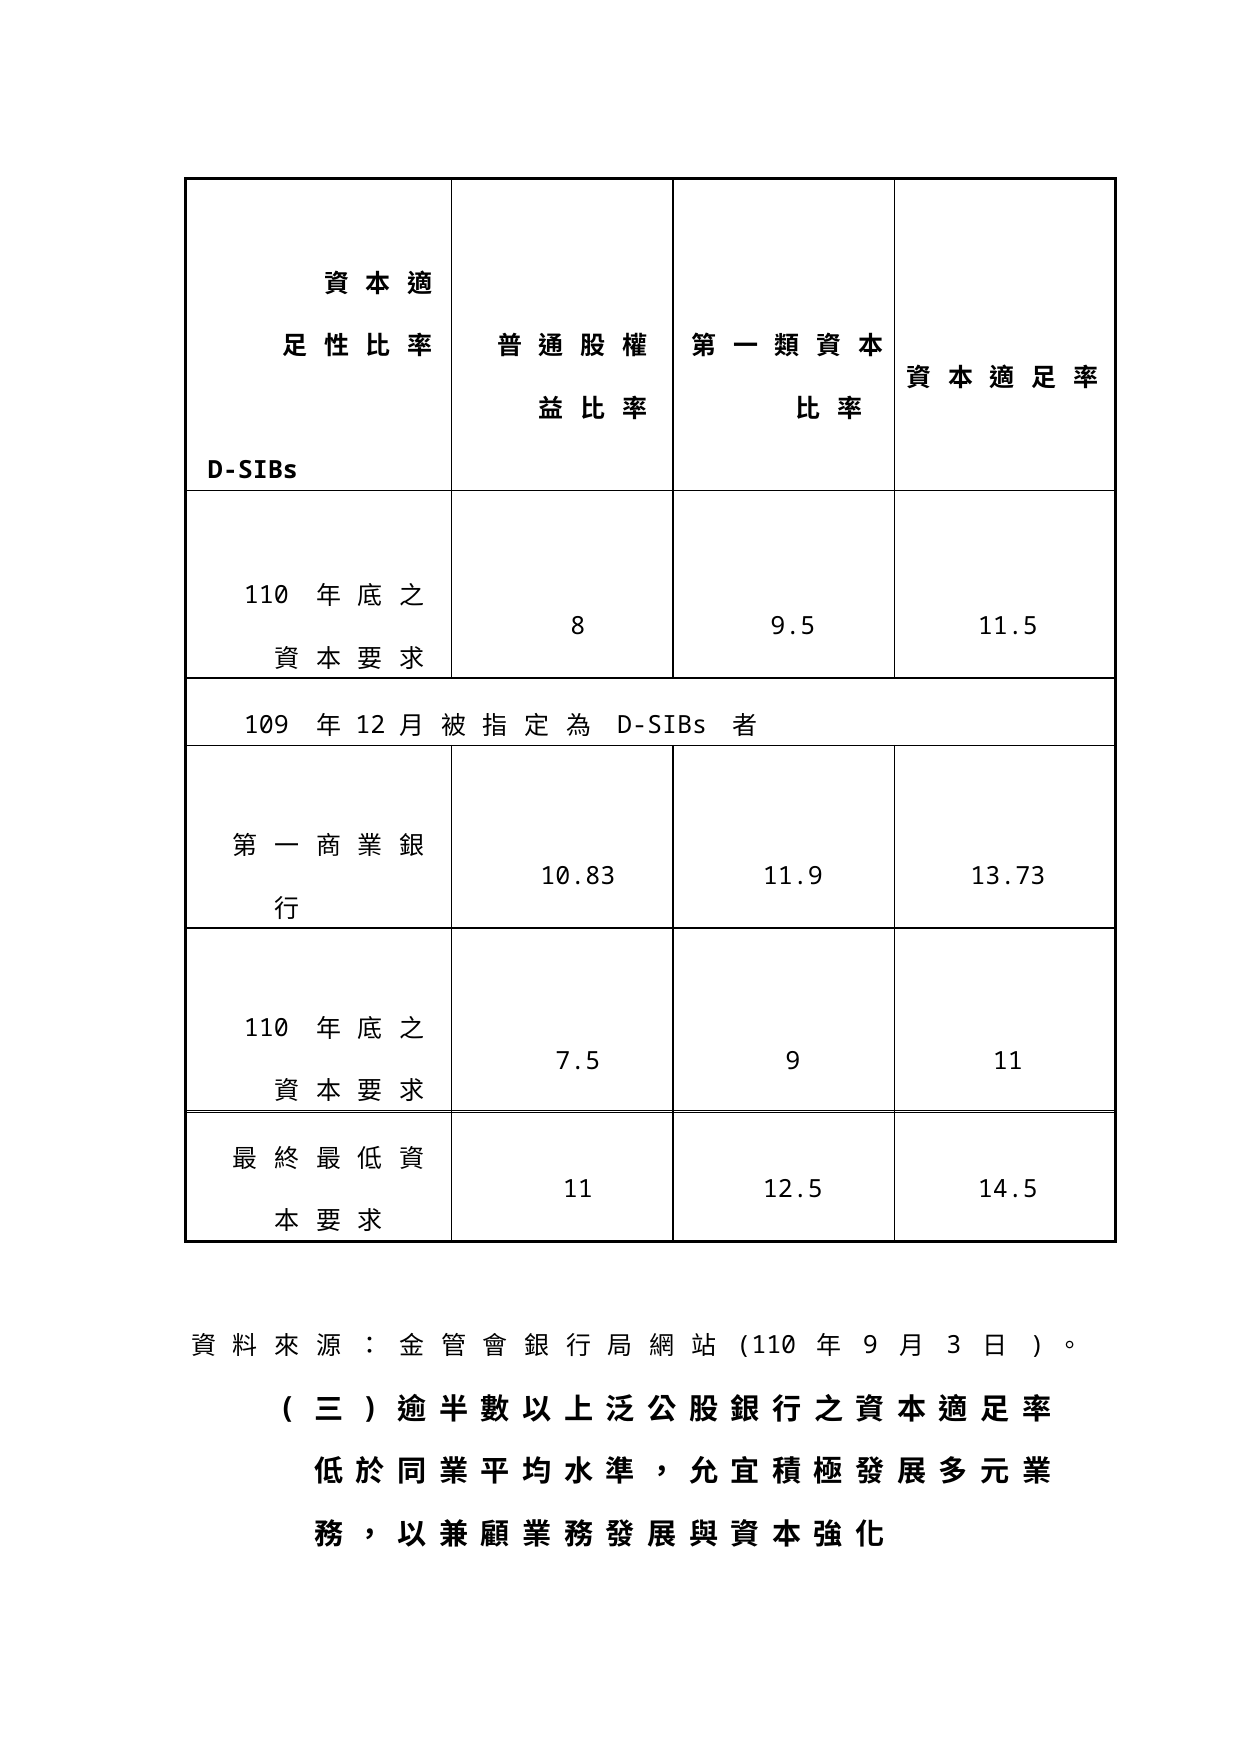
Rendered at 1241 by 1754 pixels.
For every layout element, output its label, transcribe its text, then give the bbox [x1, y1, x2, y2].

table_cell 9.5 [674, 491, 894, 677]
table_cell 110年底之資本要求 [187, 491, 451, 677]
table_cell 最終最低資本要求 [187, 1113, 451, 1240]
table_cell 109年12月被指定為D-SIBs者 [187, 679, 1114, 745]
table_cell 8 [452, 491, 672, 677]
table_cell 14.5 [895, 1113, 1114, 1240]
table_cell 9 [674, 929, 894, 1110]
table_cell 11 [895, 929, 1114, 1110]
table_cell 12.5 [674, 1113, 894, 1240]
table_header 普通股權益比率 [452, 180, 672, 490]
text 資料來源：金管會銀行局網站(110年9月3日)。 [183, 1302, 1087, 1365]
table_header 資本適足率 [895, 180, 1114, 490]
table_cell 11 [452, 1113, 672, 1240]
table_header 第一類資本比率 [674, 180, 894, 490]
table_cell 110年底之資本要求 [187, 929, 451, 1110]
table_cell 7.5 [452, 929, 672, 1110]
table_cell 11.9 [674, 746, 894, 927]
table_cell 第一商業銀行 [187, 746, 451, 927]
table_header 資本適足性比率 D-SIBs [187, 180, 451, 490]
text (三)逾半數以上泛公股銀行之資本適足率低於同業平均水準，允宜積極發展多元業務，以兼顧業務發展與資本強化 [242, 1365, 1058, 1552]
table_cell 10.83 [452, 746, 672, 927]
table_cell 11.5 [895, 491, 1114, 677]
table_cell 13.73 [895, 746, 1114, 927]
